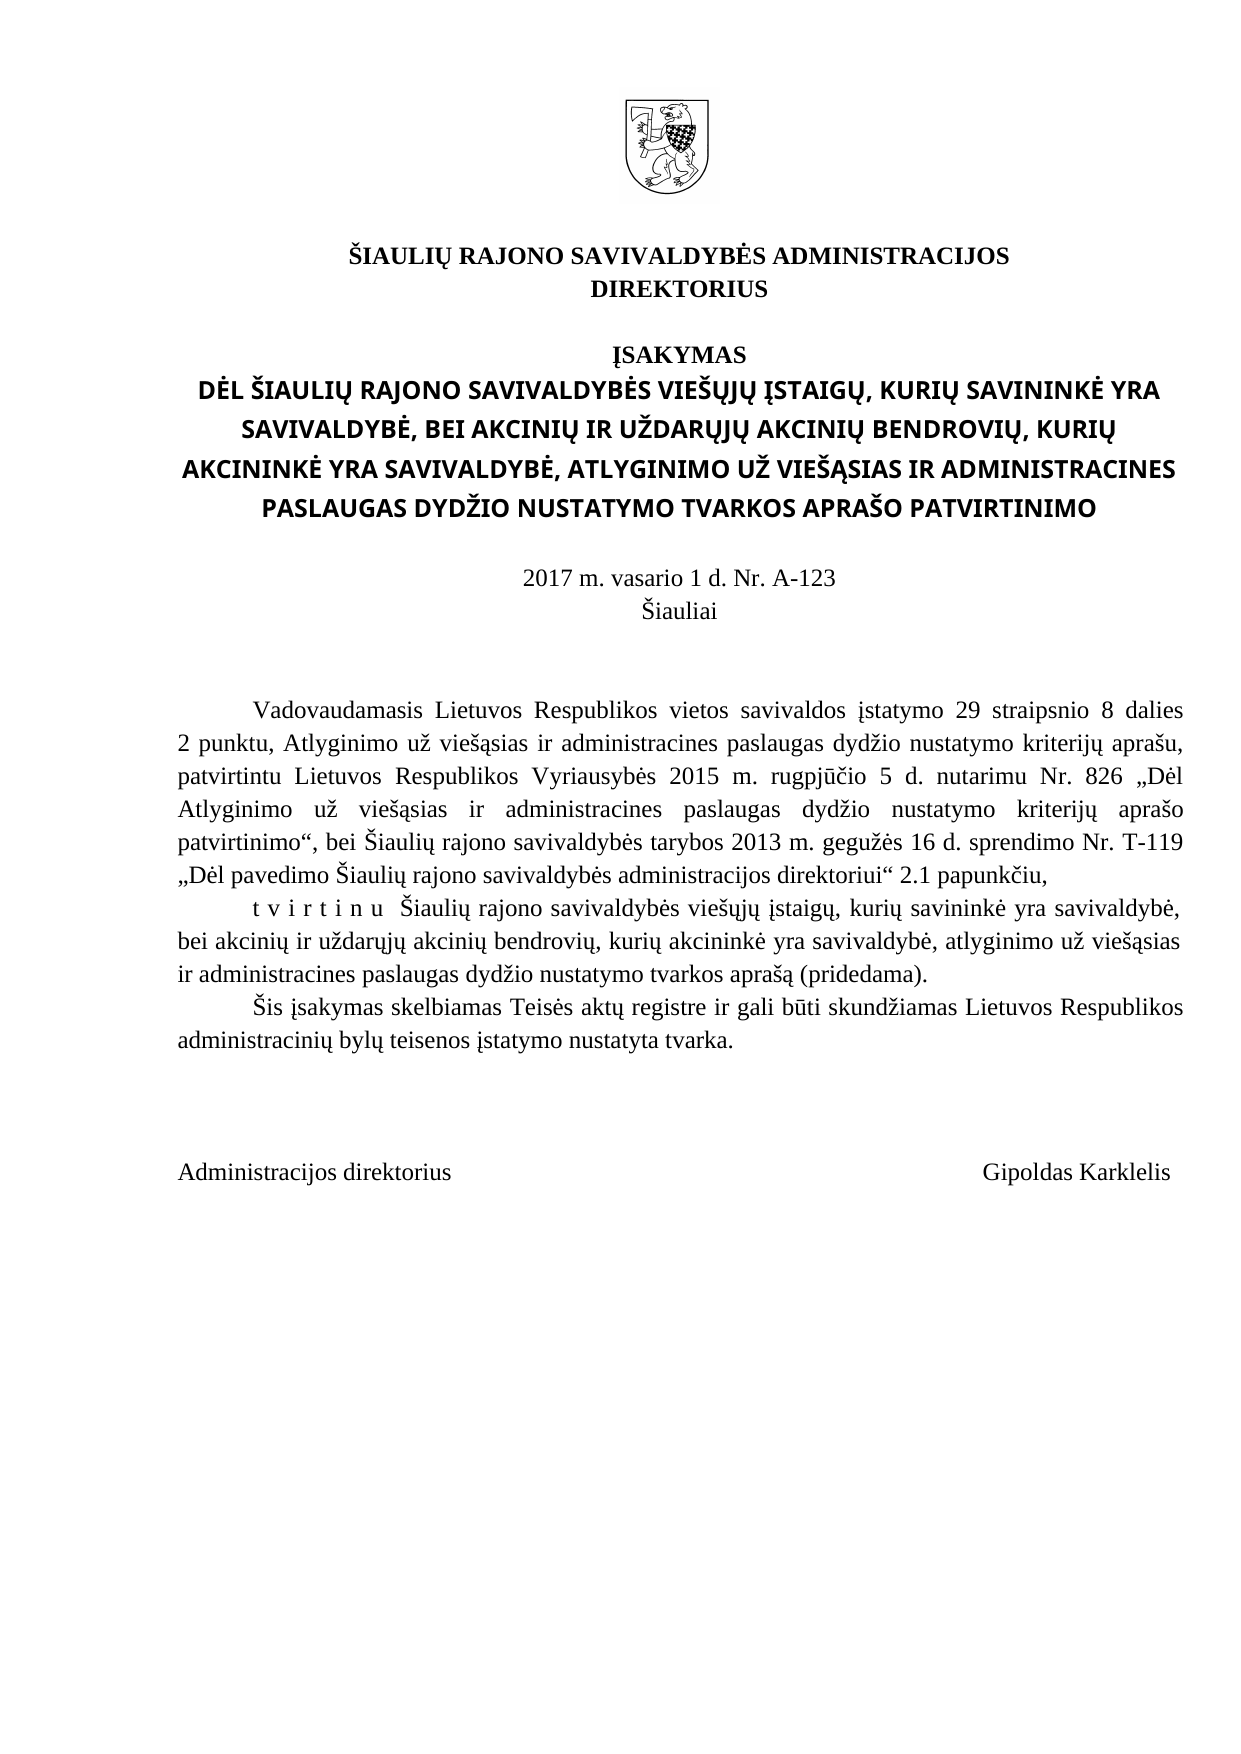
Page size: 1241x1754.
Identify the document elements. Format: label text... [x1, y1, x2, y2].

text Šis įsakymas skelbiamas Teisės aktų registre ir gali būti skundžiamas Lietuvos Respublikos administracinių bylų teisenos įstatymo nustatyta tvarka. [177, 992, 1185, 1054]
text DIREKTORIUS [177, 274, 1181, 303]
text DĖL ŠIAULIŲ RAJONO SAVIVALDYBĖS VIEŠŲJŲ ĮSTAIGŲ, KURIŲ SAVININKĖ YRA SAVIVALDYBĖ, BEI AKCINIŲ IR UŽDARŲJŲ AKCINIŲ BENDROVIŲ, KURIŲ AKCININKĖ YRA SAVIVALDYBĖ, ATLYGINIMO UŽ VIEŠĄSIAS IR ADMINISTRACINES PASLAUGAS DYDŽIO NUSTATYMO TVARKOS APRAŠO PATVIRTINIMO [177, 373, 1181, 524]
text 2017 m. vasario 1 d. Nr. A-123 [177, 563, 1181, 591]
text ŠIAULIŲ RAJONO SAVIVALDYBĖS ADMINISTRACIJOS [177, 241, 1181, 270]
text Administracijos direktorius Gipoldas Karklelis [177, 1157, 1181, 1186]
text Šiauliai [177, 596, 1181, 624]
text ĮSAKYMAS [177, 340, 1181, 369]
text Vadovaudamasis Lietuvos Respublikos vietos savivaldos įstatymo 29 straipsnio 8 dalies 2 punktu, Atlyginimo už viešąsias ir administracines paslaugas dydžio nustatymo kriterijų aprašu, patvirtintu Lietuvos Respublikos Vyriausybės 2015 m. rugpjūčio 5 d. nutarimu Nr. 826 „Dėl Atlyginimo už viešąsias ir administracines paslaugas dydžio nustatymo kriterijų aprašo patvirtinimo“, bei Šiaulių rajono savivaldybės tarybos 2013 m. gegužės 16 d. sprendimo Nr. T-119 „Dėl pavedimo Šiaulių rajono savivaldybės administracijos direktoriui“ 2.1 papunkčiu, [177, 695, 1185, 889]
text t v i r t i n u Šiaulių rajono savivaldybės viešųjų įstaigų, kurių savininkė yra savivaldybė, bei akcinių ir uždarųjų akcinių bendrovių, kurių akcininkė yra savivaldybė, atlyginimo už viešąsias ir administracines paslaugas dydžio nustatymo tvarkos aprašą (pridedama). [177, 893, 1181, 988]
